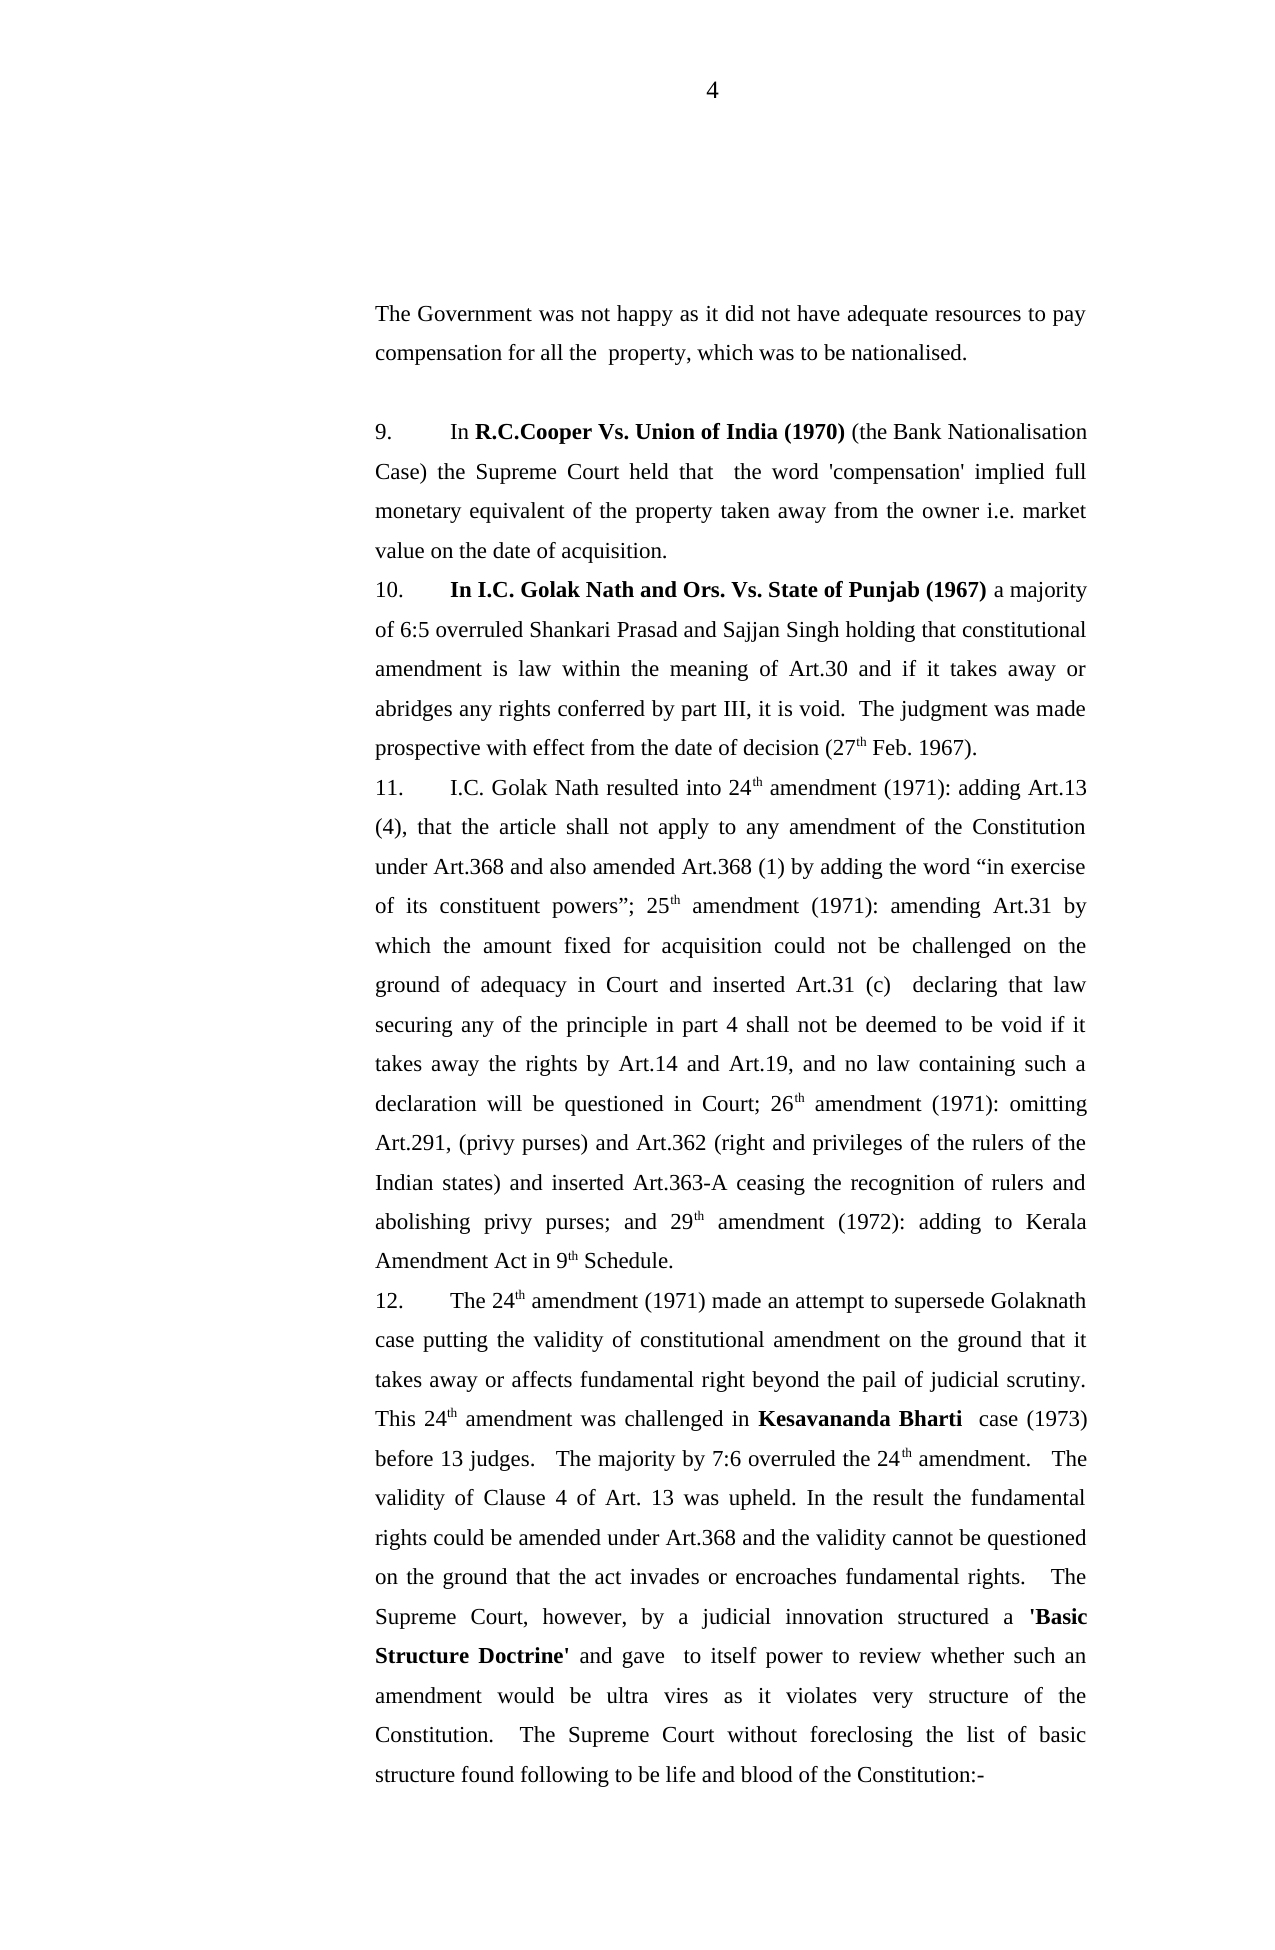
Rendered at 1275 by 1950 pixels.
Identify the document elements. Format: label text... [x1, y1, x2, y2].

text 9. In R.C.Cooper Vs. Union of India (1970) (the Bank Nationalisation Case) the Supreme Court held that the word 'compensation' implied full monetary equivalent of the property taken away from the owner i.e. market value on the date of acquisition. [375, 418, 1087, 563]
text The Government was not happy as it did not have adequate resources to pay compensation for all the property, which was to be nationalised. [375, 300, 1087, 366]
text 11. I.C. Golak Nath resulted into 24th amendment (1971): adding Art.13 (4), that the article shall not apply to any amendment of the Constitution under Art.368 and also amended Art.368 (1) by adding the word “in exercise of its constituent powers”; 25th amendment (1971): amending Art.31 by which the amount fixed for acquisition could not be challenged on the ground of adequacy in Court and inserted Art.31 (c) declaring that law securing any of the principle in part 4 shall not be deemed to be void if it takes away the rights by Art.14 and Art.19, and no law containing such a declaration will be questioned in Court; 26th amendment (1971): omitting Art.291, (privy purses) and Art.362 (right and privileges of the rulers of the Indian states) and inserted Art.363-A ceasing the recognition of rulers and abolishing privy purses; and 29th amendment (1972): adding to Kerala Amendment Act in 9th Schedule. [375, 774, 1087, 1274]
text 10. In I.C. Golak Nath and Ors. Vs. State of Punjab (1967) a majority of 6:5 overruled Shankari Prasad and Sajjan Singh holding that constitutional amendment is law within the meaning of Art.30 and if it takes away or abridges any rights conferred by part III, it is void. The judgment was made prospective with effect from the date of decision (27th Feb. 1967). [375, 576, 1087, 761]
text 12. The 24th amendment (1971) made an attempt to supersede Golaknath case putting the validity of constitutional amendment on the ground that it takes away or affects fundamental right beyond the pail of judicial scrutiny. This 24th amendment was challenged in Kesavananda Bharti case (1973) before 13 judges. The majority by 7:6 overruled the 24th amendment. The validity of Clause 4 of Art. 13 was upheld. In the result the fundamental rights could be amended under Art.368 and the validity cannot be questioned on the ground that the act invades or encroaches fundamental rights. The Supreme Court, however, by a judicial innovation structured a 'Basic Structure Doctrine' and gave to itself power to review whether such an amendment would be ultra vires as it violates very structure of the Constitution. The Supreme Court without foreclosing the list of basic structure found following to be life and blood of the Constitution:- [375, 1287, 1087, 1787]
